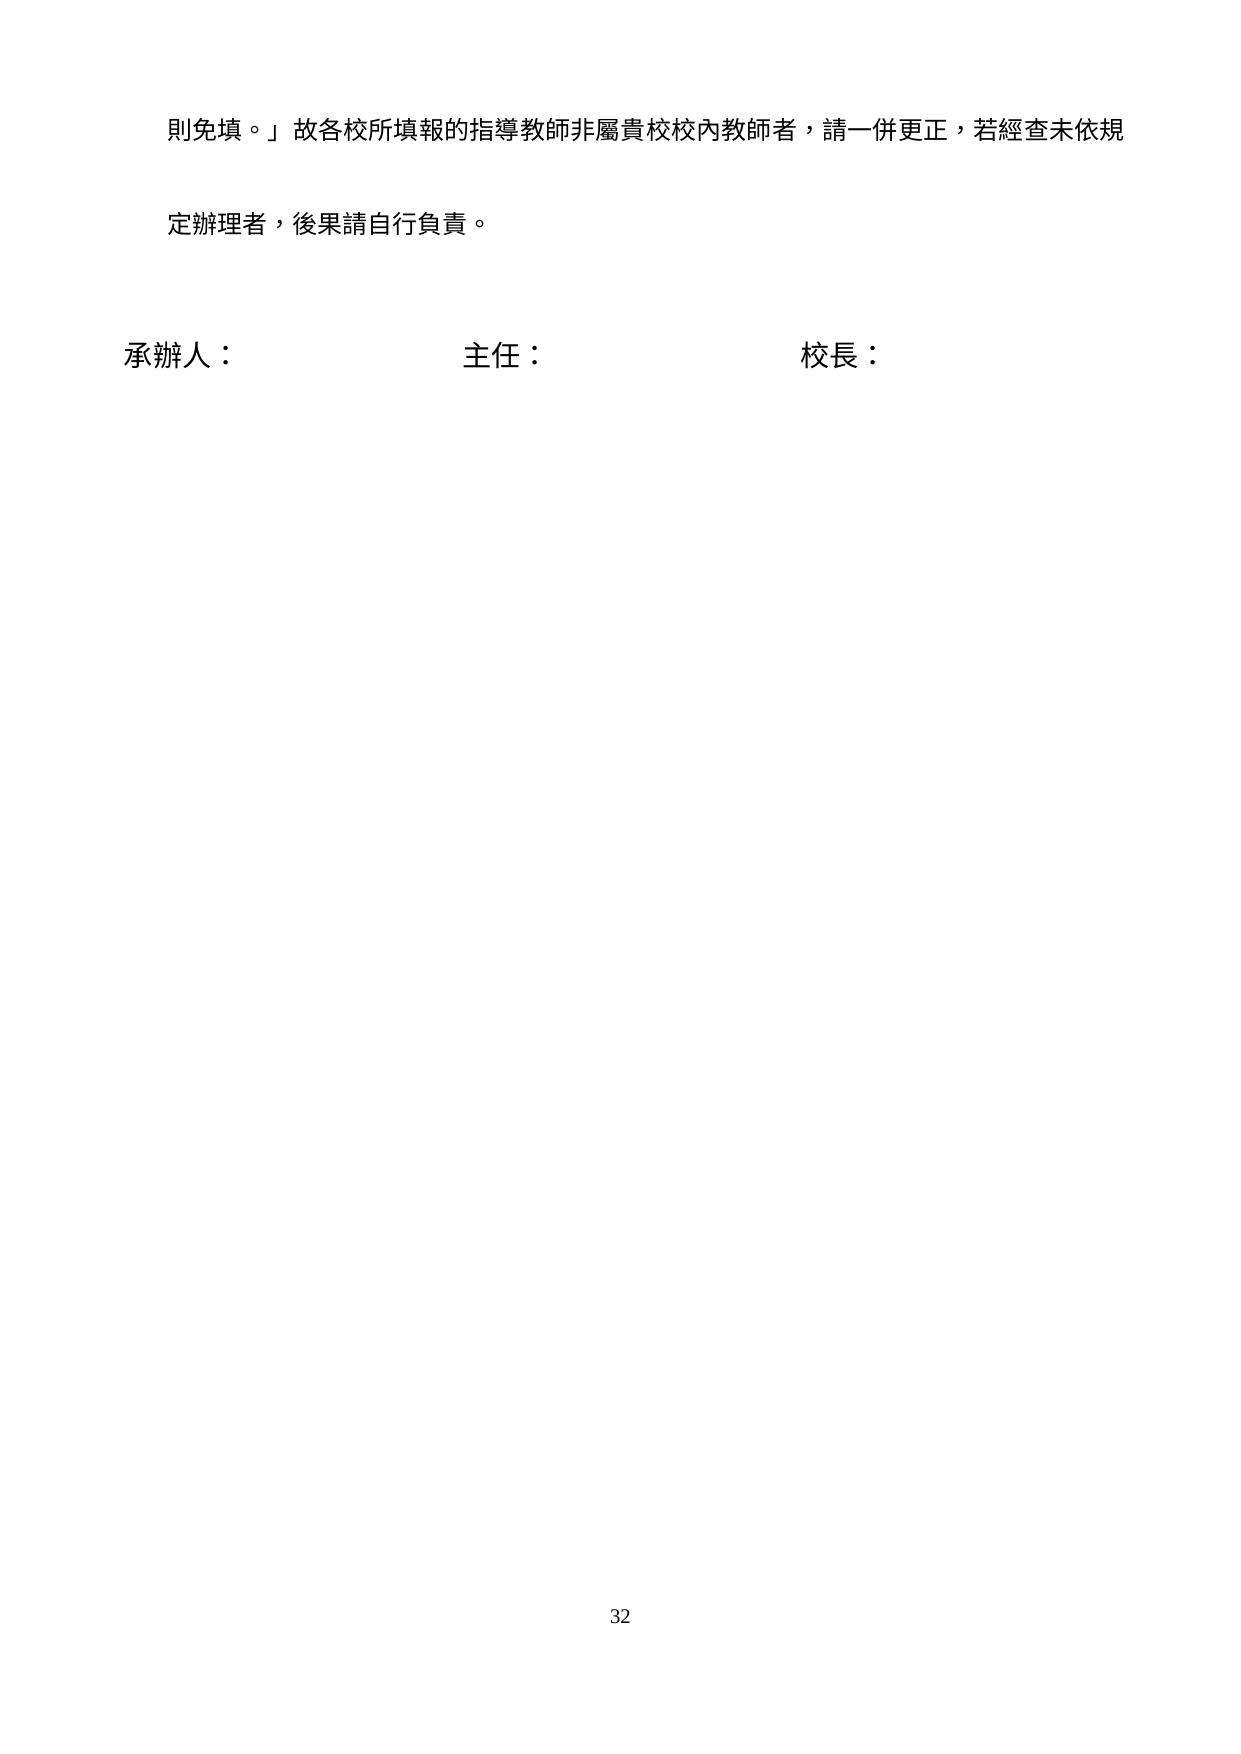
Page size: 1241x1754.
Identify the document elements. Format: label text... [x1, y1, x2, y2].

table_header 承辦人： [113, 340, 451, 373]
table_header 校長： [789, 340, 1128, 373]
text 則免填。」故各校所填報的指導教師非屬貴校校內教師者，請一併更正，若經查未依規定辦理者，後果請自行負責。 [112, 89, 1128, 246]
table_header 主任： [451, 340, 789, 373]
